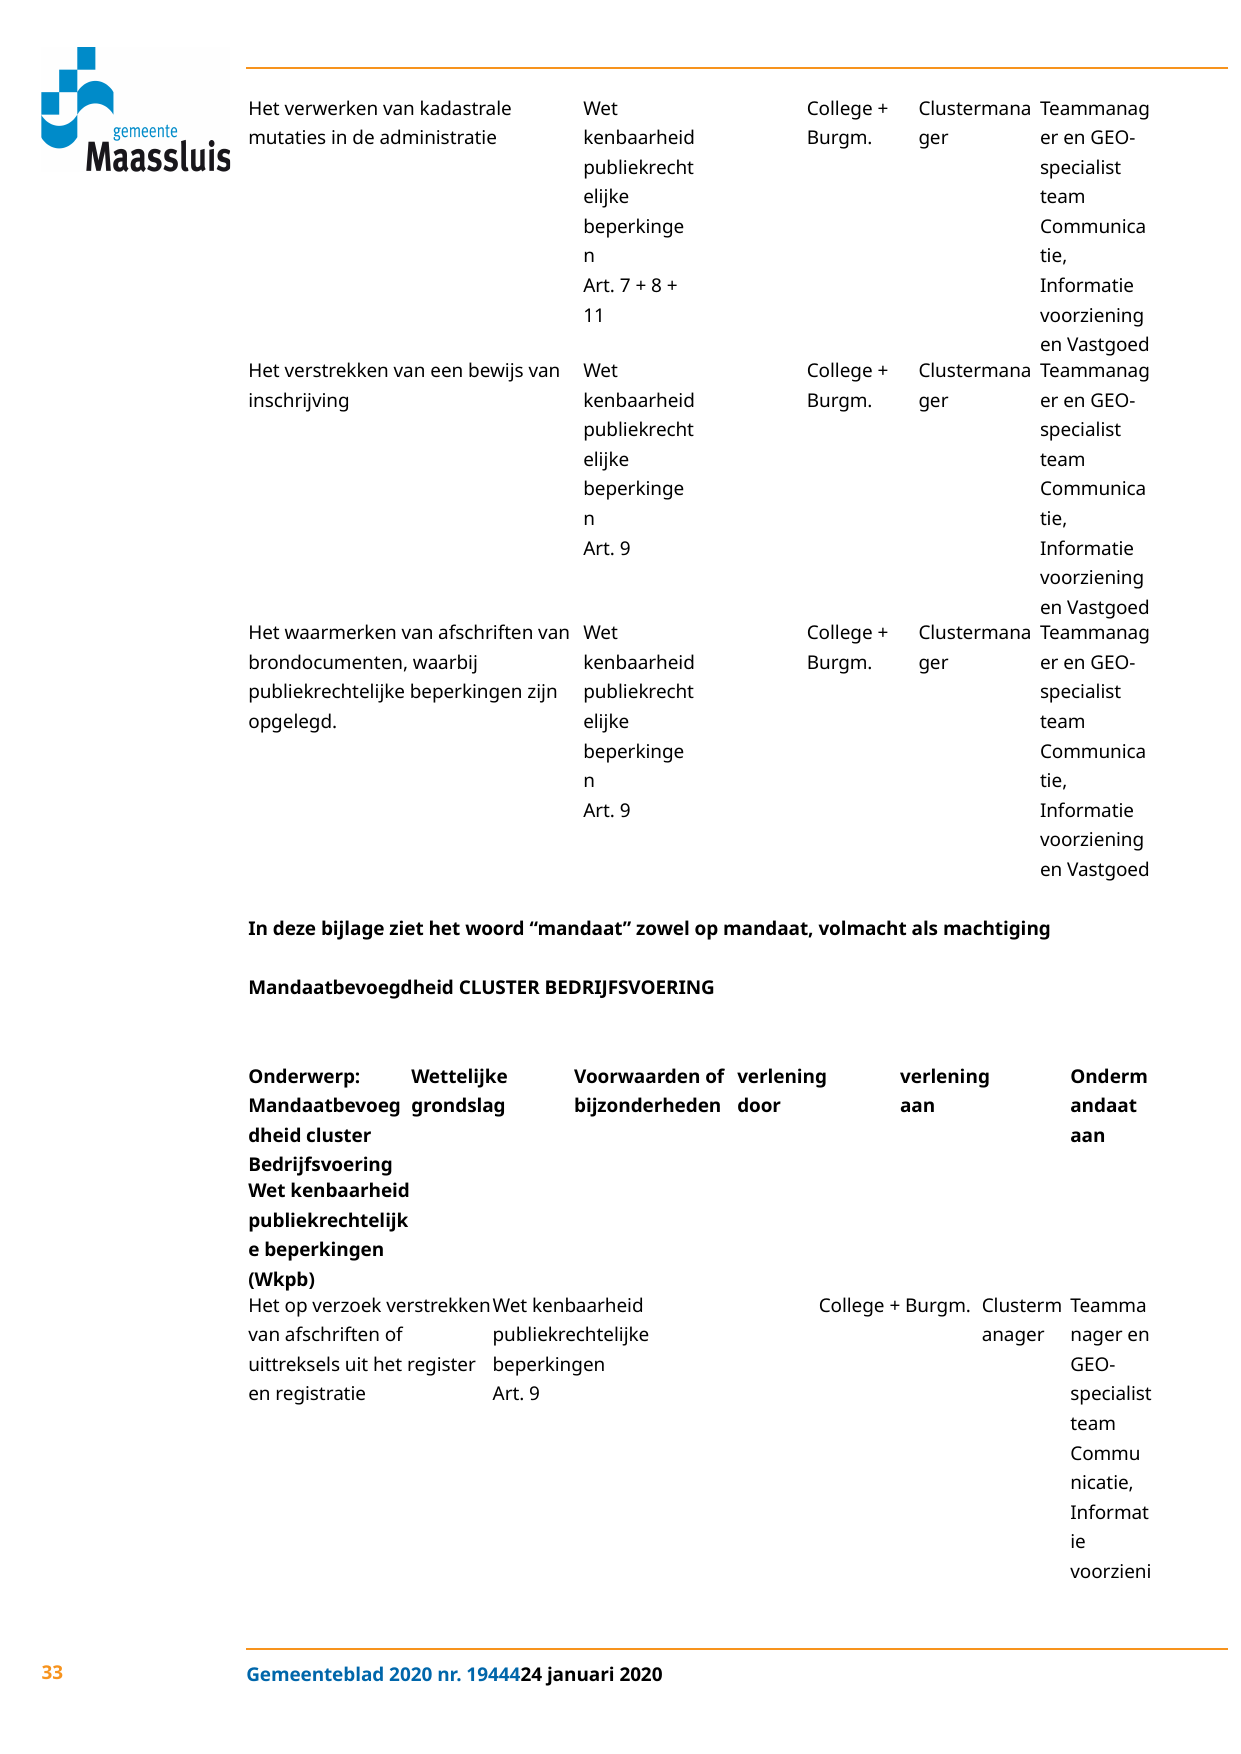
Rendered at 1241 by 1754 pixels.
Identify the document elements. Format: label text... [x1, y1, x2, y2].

table_cell College + Burgm. [807, 620, 918, 882]
table_cell Het verwerken van kadastrale mutaties in de administratie [248, 95, 583, 357]
table_cell College + Burgm. [807, 357, 918, 619]
table_cell [695, 620, 807, 882]
table_cell Teammanager en GEO-specialist team Communicatie, Informatie voorziening en Vastgoed [1040, 95, 1152, 357]
table_cell Teammanager en GEO-specialist team Communicatie, Informatie voorziening en Vastgoed [1040, 620, 1152, 882]
table_cell College + Burgm. [807, 95, 918, 357]
table_cell Teammanager en GEO-specialist team Communicatie, Informatie voorzieni [1070, 1292, 1152, 1584]
table_cell [900, 1177, 1070, 1292]
table_cell Wet kenbaarheid publiekrechtelijke beperkingen Art. 7 + 8 + 11 [583, 95, 695, 357]
table_cell [695, 95, 807, 357]
table_cell Clustermanager [982, 1292, 1070, 1584]
table_header verlening aan [900, 1063, 1070, 1177]
table_cell Clustermanager [918, 620, 1040, 882]
picture [41, 47, 231, 172]
table_cell Clustermanager [918, 95, 1040, 357]
table_cell [656, 1292, 818, 1584]
table_cell Wet kenbaarheid publiekrechtelijke beperkingen Art. 9 [583, 357, 695, 619]
table_cell [1070, 1177, 1152, 1292]
table_header Voorwaarden of bijzonderheden [574, 1063, 737, 1177]
table_header Onderwerp: Mandaatbevoegdheid cluster Bedrijfsvoering [248, 1063, 411, 1177]
table_cell Wet kenbaarheid publiekrechtelijke beperkingen Art. 9 [583, 620, 695, 882]
table_cell Het verstrekken van een bewijs van inschrijving [248, 357, 583, 619]
table_header verlening door [737, 1063, 900, 1177]
table_header Ondermandaat aan [1070, 1063, 1152, 1177]
text Mandaatbevoegdheid CLUSTER BEDRIJFSVOERING [248, 974, 1152, 1000]
table_cell Het op verzoek verstrekken van afschriften of uittreksels uit het register en registratie [248, 1292, 492, 1584]
table_cell Wet kenbaarheid publiekrechtelijke beperkingen Art. 9 [493, 1292, 656, 1584]
table_cell Het waarmerken van afschriften van brondocumenten, waarbij publiekrechtelijke beperkingen zijn opgelegd. [248, 620, 583, 882]
table_cell [574, 1177, 737, 1292]
table_cell [695, 357, 807, 619]
table_cell [737, 1177, 900, 1292]
table_cell College + Burgm. [819, 1292, 982, 1584]
picture [41, 47, 77, 92]
table_cell [411, 1177, 574, 1292]
text In deze bijlage ziet het woord “mandaat” zowel op mandaat, volmacht als machtiging [248, 915, 1152, 941]
table_cell Teammanager en GEO-specialist team Communicatie, Informatie voorziening en Vastgoed [1040, 357, 1152, 619]
table_header Wettelijke grondslag [411, 1063, 574, 1177]
table_cell Clustermanager [918, 357, 1040, 619]
table_cell Wet kenbaarheid publiekrechtelijke beperkingen (Wkpb) [248, 1177, 411, 1292]
